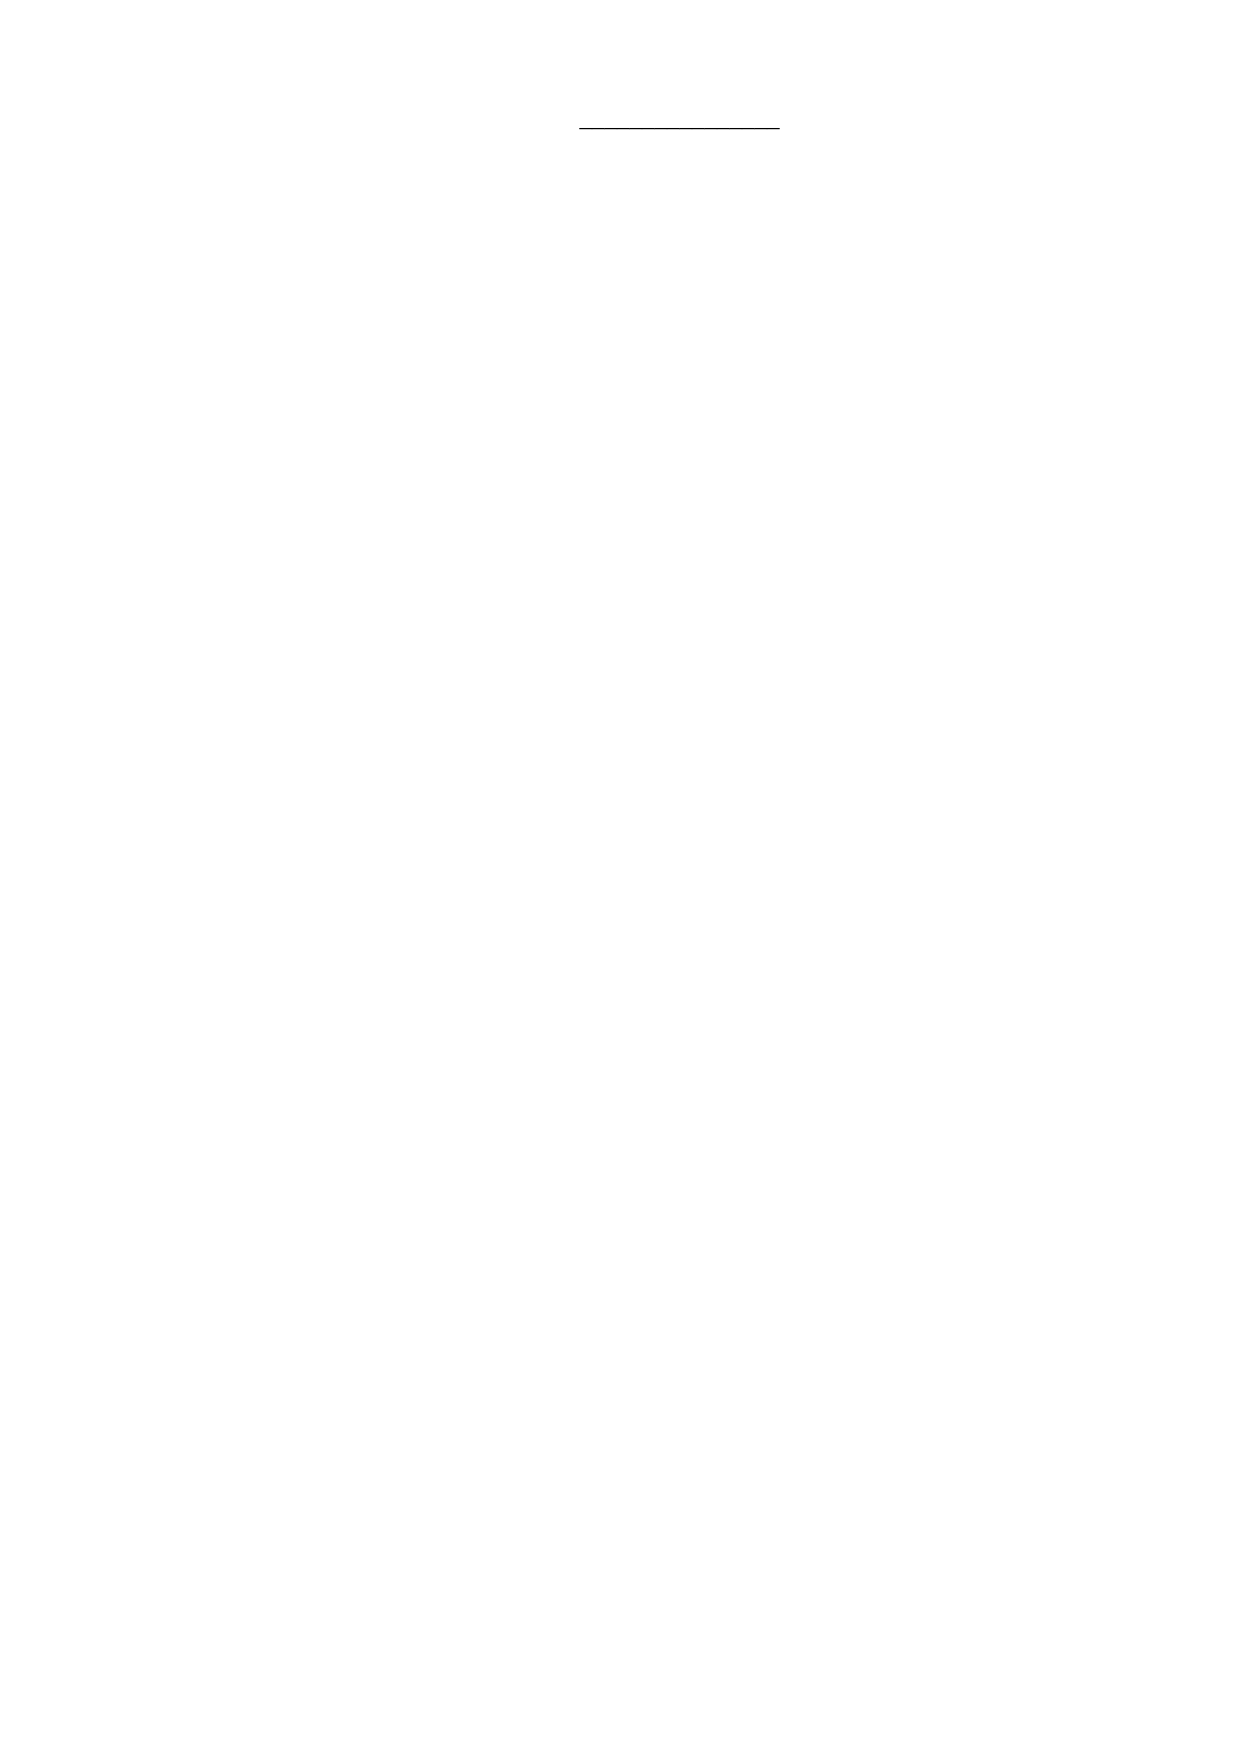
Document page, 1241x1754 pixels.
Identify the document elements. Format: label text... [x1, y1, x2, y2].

text ________________ [177, 103, 1181, 132]
